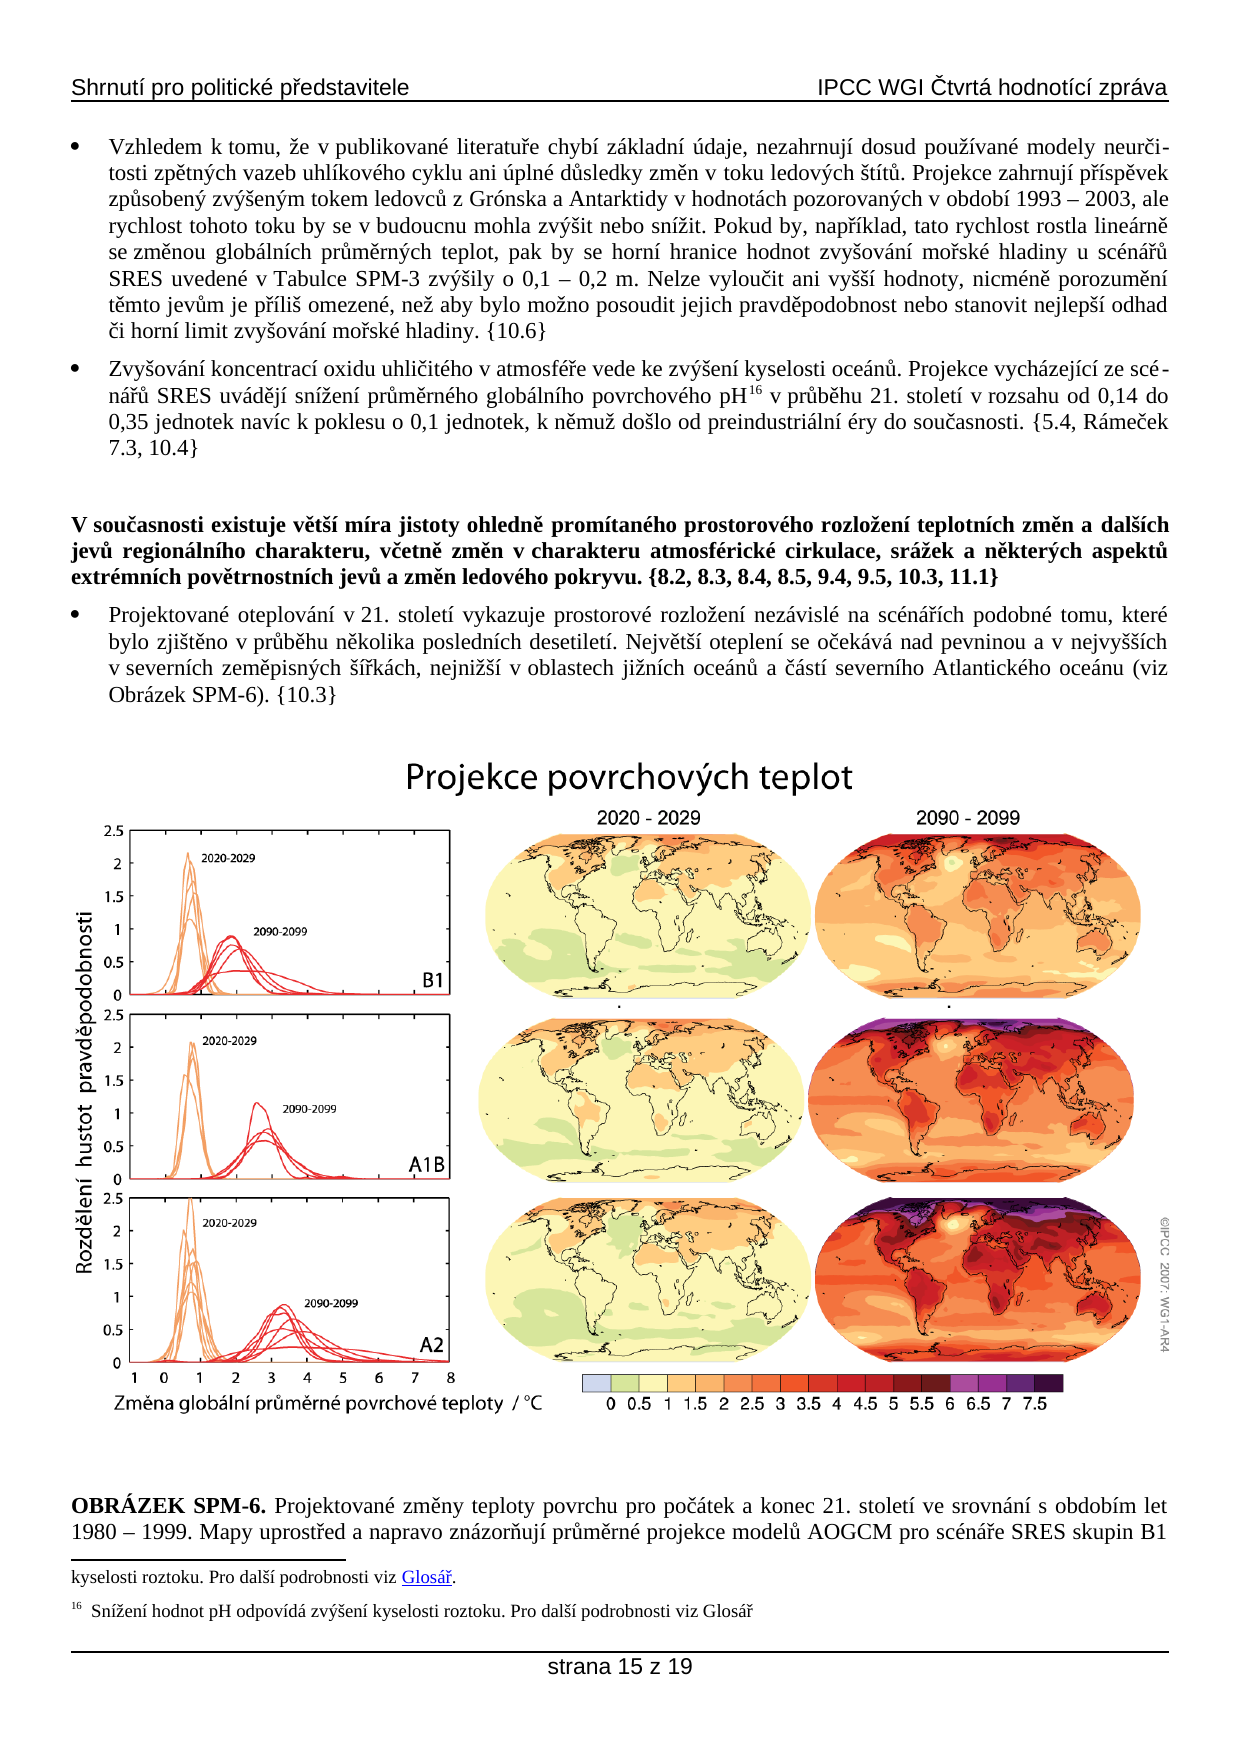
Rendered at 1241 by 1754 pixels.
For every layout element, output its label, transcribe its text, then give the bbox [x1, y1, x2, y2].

text OBRÁZEK SPM-6. Projektované změny teploty povrchu pro počátek a konec 21. století ve srovnání s obdobím let 1980 – 1999. Mapy uprostřed a napravo znázorňují průměrné projekce modelů AOGCM pro scénáře SRES skupin B1 [71, 1492, 1169, 1544]
list Zvyšování koncentrací oxidu uhličitého v atmosféře vede ke zvýšení kyselosti oceánů. Projekce vycházející ze scé­nářů SRES uvádějí snížení průměrného globálního povrchového pH v průběhu 21. století v rozsahu od 0,14 do 0,35 jednotek navíc k poklesu o 0,1 jednotek, k němuž došlo od preindustriální éry do současnosti. {5.4, Rámeček 7.3, 10.4} [71, 355, 1169, 461]
list Snížení hodnot pH odpovídá zvýšení kyselosti roztoku. Pro další podrobnosti viz Glosář [71, 1599, 1169, 1621]
list Vzhledem k tomu, že v publikované literatuře chybí základní údaje, nezahrnují dosud používané modely neurči­tosti zpětných vazeb uhlíkového cyklu ani úplné důsledky změn v toku ledových štítů. Projekce zahrnují příspěvek způsobený zvýšeným tokem ledovců z Grónska a Antarktidy v hodnotách pozorovaných v období 1993 – 2003, ale rychlost tohoto toku by se v budoucnu mohla zvýšit nebo snížit. Pokud by, například, tato rychlost rostla lineárně se změnou globálních průměrných teplot, pak by se horní hranice hodnot zvyšování mořské hladiny u scénářů SRES uvedené v Tabulce SPM-3 zvýšily o 0,1 – 0,2 m. Nelze vyloučit ani vyšší hodnoty, nicméně porozumění těmto jevům je příliš omezené, než aby bylo možno posoudit jejich pravděpodobnost nebo stanovit nejlepší odhad či horní limit zvyšování mořské hladiny. {10.6} [71, 133, 1169, 344]
text V současnosti existuje větší míra jistoty ohledně promítaného prostorového rozložení teplotních změn a dalších jevů regionálního charakteru, včetně změn v charakteru atmosférické cirkulace, srážek a některých aspektů extrémních povětrnostních jevů a změn ledového pokryvu. {8.2, 8.3, 8.4, 8.5, 9.4, 9.5, 10.3, 11.1} [71, 511, 1169, 590]
list Projekce ve zprávě TAR byly zpracovány pro rok 2100, zatímco projekce v této Zprávě jsou pro období let 2090-2099. Pokud by se ve zprávě TAR pracovalo s nejistotami stejným způsobem, uváděla by TAR podobné rozsahy jako Tabulka SPM-2. Snížení hodnot pH odpovídá zvýšení kyselosti roztoku. Pro další podrobnosti viz Glosář. [71, 1566, 1169, 1588]
picture [70, 756, 1170, 1416]
list Projektované oteplování v 21. století vykazuje prostorové rozložení nezávislé na scénářích podobné tomu, které bylo zjištěno v průběhu několika posledních desetiletí. Největší oteplení se očekává nad pevninou a v nejvyšších v severních zeměpisných šířkách, nejnižší v oblastech jižních oceánů a částí severního Atlantického oceánu (viz Obrázek SPM-6). {10.3} [71, 602, 1169, 707]
